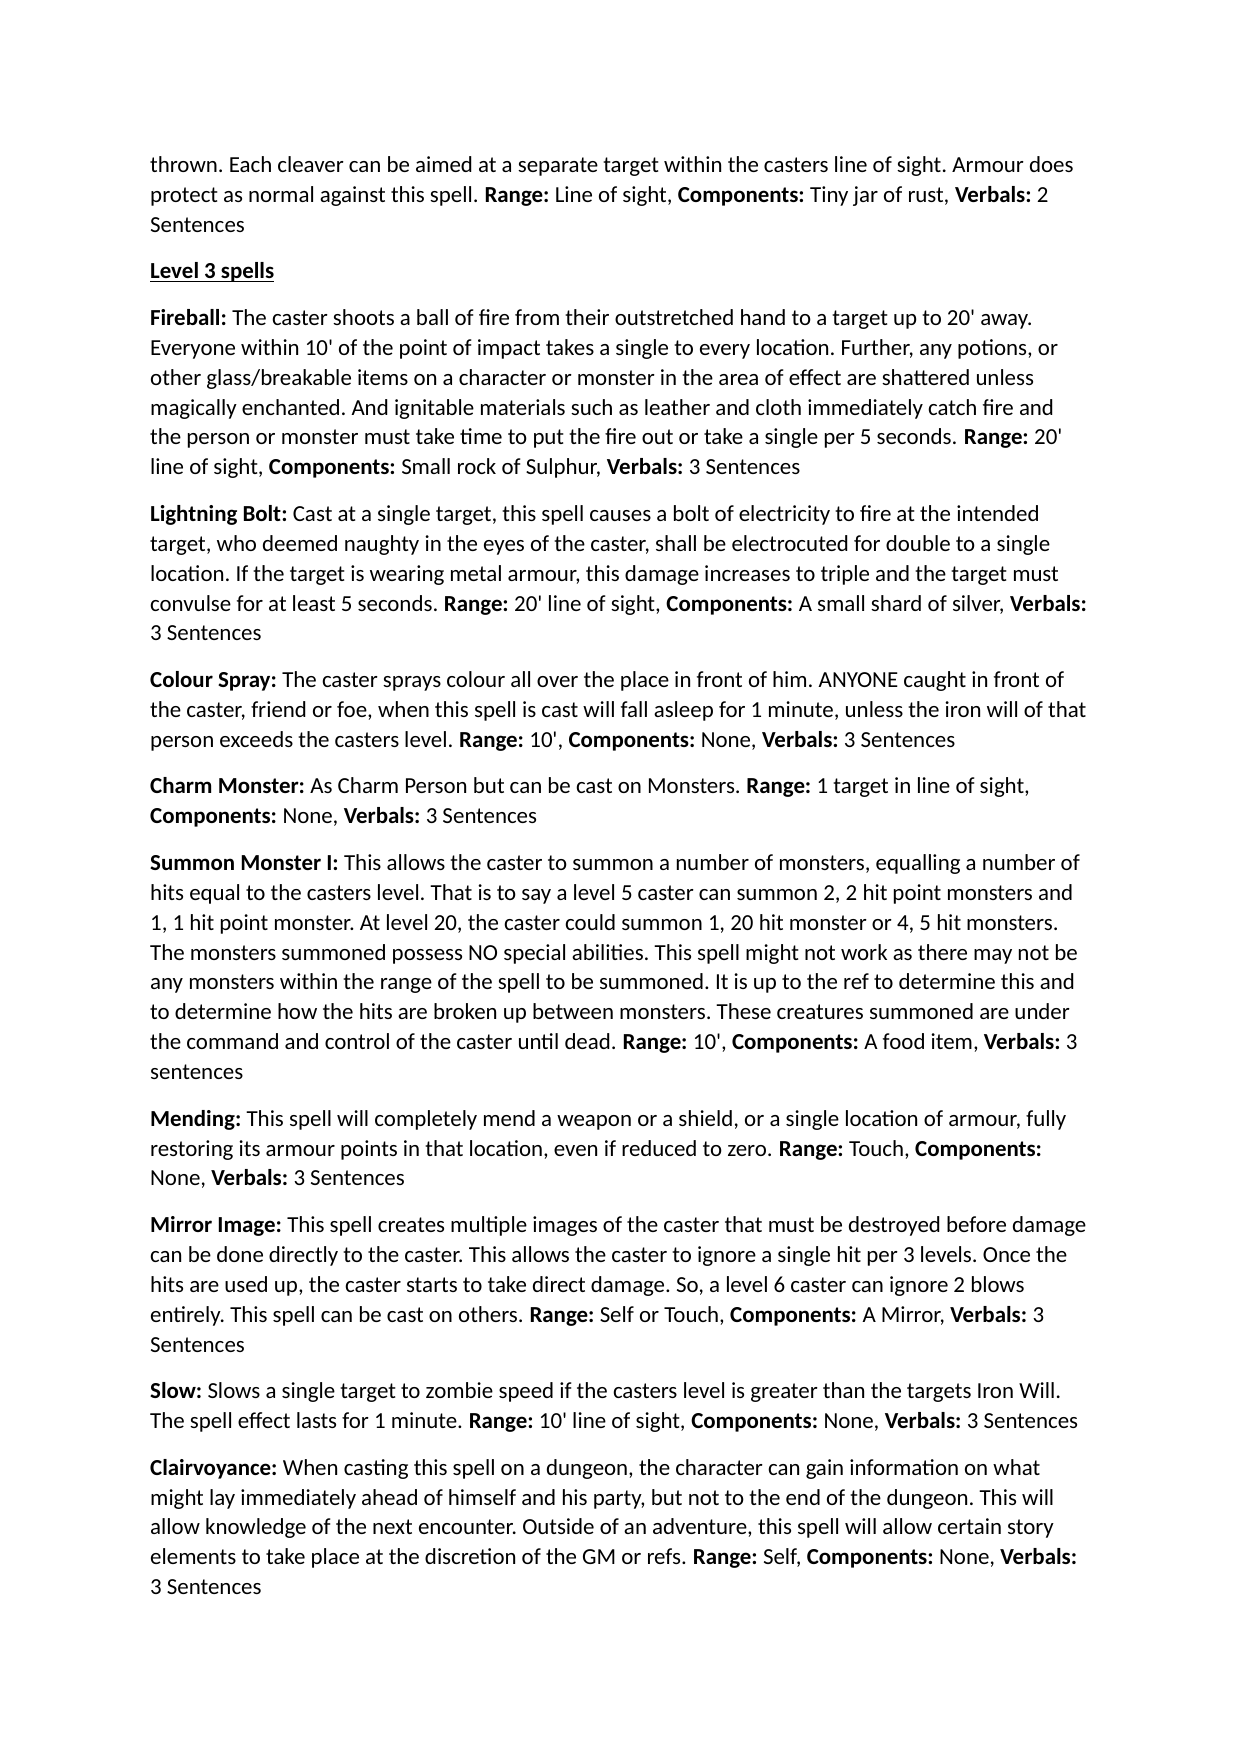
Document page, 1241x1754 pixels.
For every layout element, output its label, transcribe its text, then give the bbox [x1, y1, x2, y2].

text thrown. Each cleaver can be aimed at a separate target within the casters line of sight. Armour does protect as normal against this spell. Range: Line of sight, Components: Tiny jar of rust, Verbals: 2 Sentences [150, 150, 1090, 238]
text Fireball: The caster shoots a ball of fire from their outstretched hand to a target up to 20' away. Everyone within 10' of the point of impact takes a single to every location. Further, any potions, or other glass/breakable items on a character or monster in the area of effect are shattered unless magically enchanted. And ignitable materials such as leather and cloth immediately catch fire and the person or monster must take time to put the fire out or take a single per 5 seconds. Range: 20' line of sight, Components: Small rock of Sulphur, Verbals: 3 Sentences [150, 303, 1090, 480]
text Mending: This spell will completely mend a weapon or a shield, or a single location of armour, fully restoring its armour points in that location, even if reduced to zero. Range: Touch, Components: None, Verbals: 3 Sentences [150, 1104, 1090, 1192]
text Slow: Slows a single target to zombie speed if the casters level is greater than the targets Iron Will. The spell effect lasts for 1 minute. Range: 10' line of sight, Components: None, Verbals: 3 Sentences [150, 1376, 1090, 1434]
text Mirror Image: This spell creates multiple images of the caster that must be destroyed before damage can be done directly to the caster. This allows the caster to ignore a single hit per 3 levels. Once the hits are used up, the caster starts to take direct damage. So, a level 6 caster can ignore 2 blows entirely. This spell can be cast on others. Range: Self or Touch, Components: A Mirror, Verbals: 3 Sentences [150, 1210, 1090, 1358]
text Charm Monster: As Charm Person but can be cast on Monsters. Range: 1 target in line of sight, Components: None, Verbals: 3 Sentences [150, 771, 1090, 829]
text Summon Monster I: This allows the caster to summon a number of monsters, equalling a number of hits equal to the casters level. That is to say a level 5 caster can summon 2, 2 hit point monsters and 1, 1 hit point monster. At level 20, the caster could summon 1, 20 hit monster or 4, 5 hit monsters. The monsters summoned possess NO special abilities. This spell might not work as there may not be any monsters within the range of the spell to be summoned. It is up to the ref to determine this and to determine how the hits are broken up between monsters. These creatures summoned are under the command and control of the caster until dead. Range: 10', Components: A food item, Verbals: 3 sentences [150, 848, 1090, 1085]
text Level 3 spells [150, 256, 1090, 284]
text Colour Spray: The caster sprays colour all over the place in front of him. ANYONE caught in front of the caster, friend or foe, when this spell is cast will fall asleep for 1 minute, unless the iron will of that person exceeds the casters level. Range: 10', Components: None, Verbals: 3 Sentences [150, 665, 1090, 753]
text Clairvoyance: When casting this spell on a dungeon, the character can gain information on what might lay immediately ahead of himself and his party, but not to the end of the dungeon. This will allow knowledge of the next encounter. Outside of an adventure, this spell will allow certain story elements to take place at the discretion of the GM or refs. Range: Self, Components: None, Verbals: 3 Sentences [150, 1453, 1090, 1600]
text Lightning Bolt: Cast at a single target, this spell causes a bolt of electricity to fire at the intended target, who deemed naughty in the eyes of the caster, shall be electrocuted for double to a single location. If the target is wearing metal armour, this damage increases to triple and the target must convulse for at least 5 seconds. Range: 20' line of sight, Components: A small shard of silver, Verbals: 3 Sentences [150, 499, 1090, 647]
